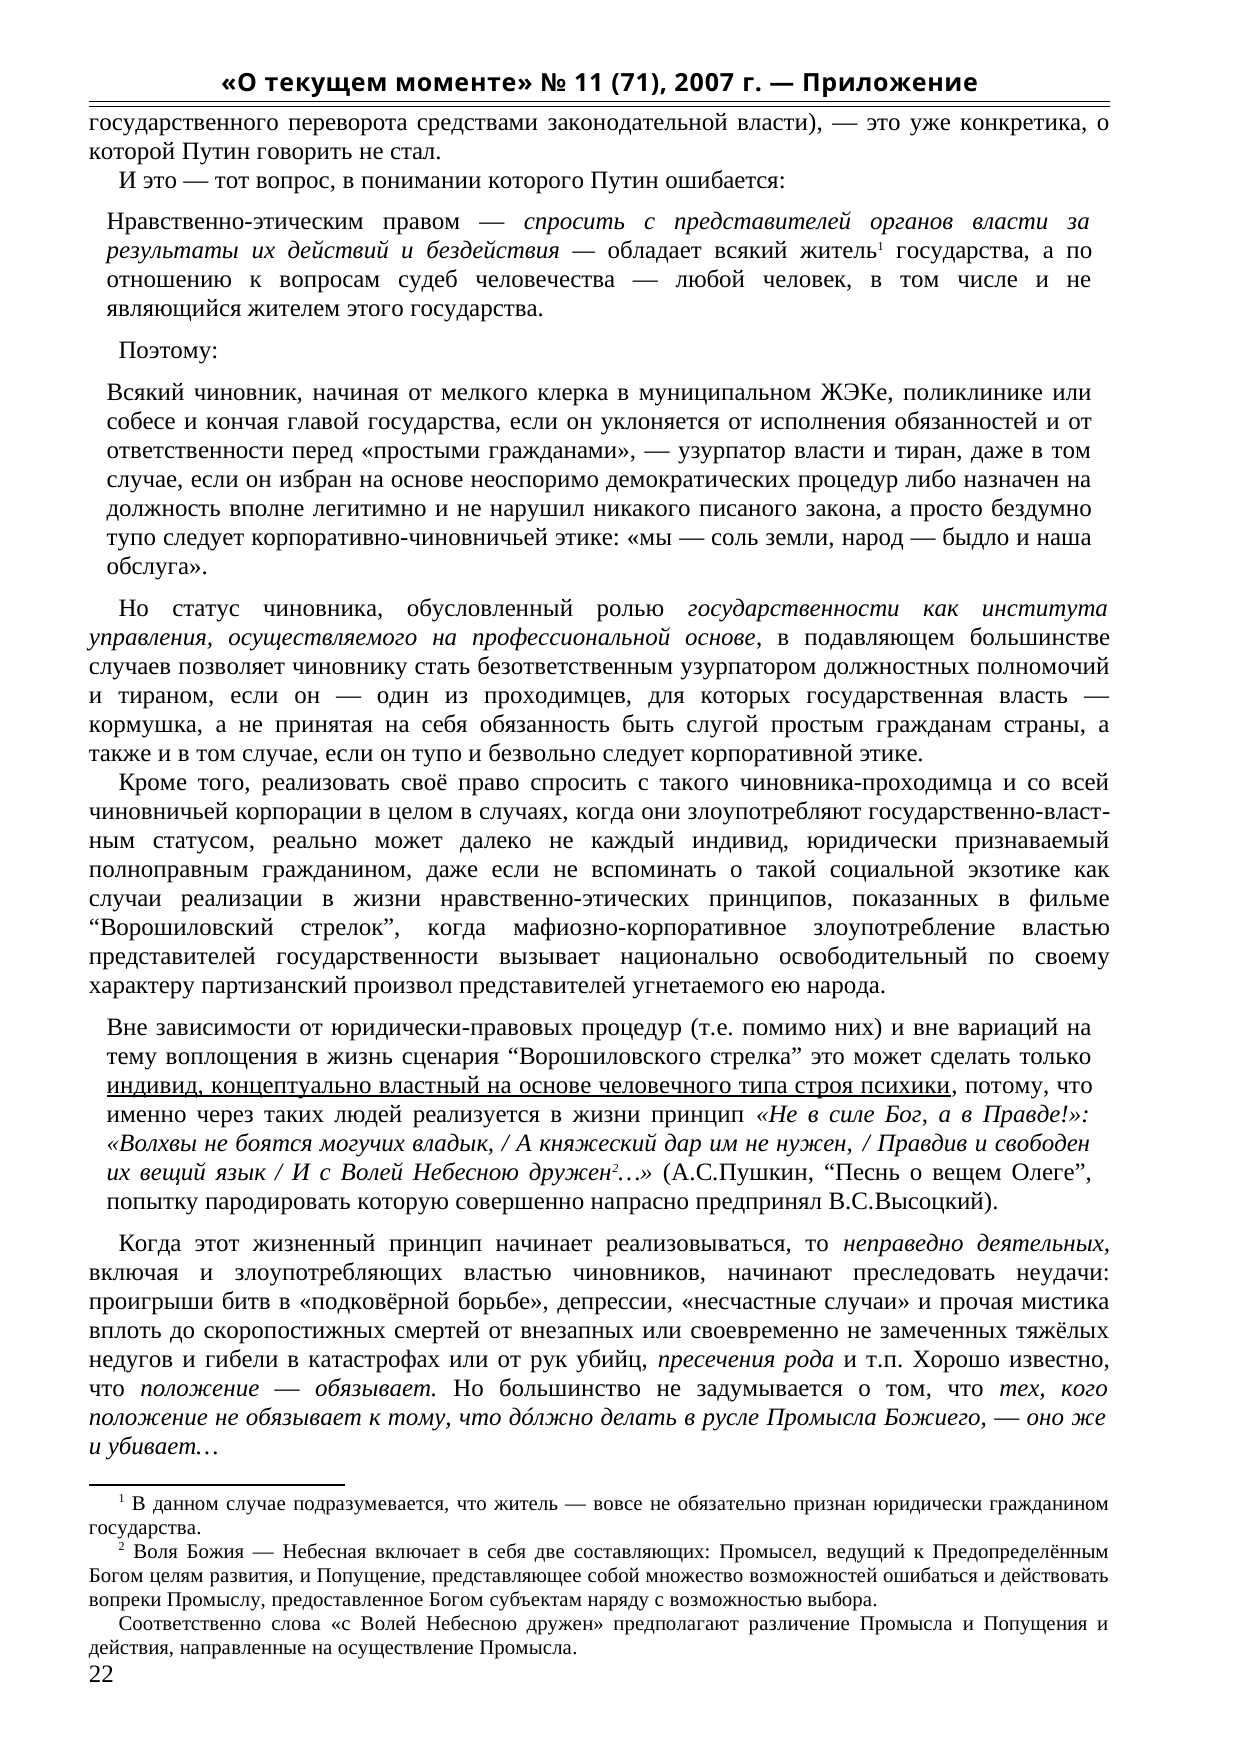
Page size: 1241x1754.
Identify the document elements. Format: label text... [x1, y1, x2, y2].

text Соответственно слова «с Волей Небесною дружен» предполагают различение Промысла и Попущения и действия, направленные на осуществление Промысла. [89, 1611, 1110, 1659]
text Всякий чиновник, начиная от мелкого клерка в муниципальном ЖЭКе, поликлинике или собесе и кончая главой государства, если он уклоняется от исполнения обязанностей и от ответственности перед «простыми гражданами», — узурпатор власти и тиран, даже в том случае, если он избран на основе неоспоримо демократических процедур либо назначен на должность вполне легитимно и не нарушил никакого писаного закона, а просто бездумно тупо следует корпоративно-чиновничьей этике: «мы — соль земли, народ — быдло и наша обслуга». [106, 376, 1093, 580]
text Вне зависимости от юридически-правовых процедур (т.е. помимо них) и вне вариаций на тему воплощения в жизнь сценария “Ворошиловского стрелка” это может сделать только индивид, концептуально властный на основе человечного типа строя психики, потому, что именно через таких людей реализуется в жизни принцип «Не в силе Бог, а в Правде!»: «Волхвы не боятся могучих владык, / А княжеский дар им не нужен, / Правдив и свободен их вещий язык / И с Волей Небесною дружен…» (А.С.Пушкин, “Песнь о вещем Олеге”, попытку пародировать которую совершенно напрасно предпринял В.С.Высоцкий). [106, 1012, 1093, 1215]
text Воля Божия — Небесная включает в себя две составляющих: Промысел, ведущий к Предопределённым Богом целям развития, и Попущение, представляющее собой множество возможностей ошибаться и действовать вопреки Промыслу, предоставленное Богом субъектам наряду с возможностью выбора. [89, 1539, 1110, 1611]
text Поэтому: [89, 335, 1110, 364]
text И это — тот вопрос, в понимании которого Путин ошибается: [89, 164, 1110, 194]
text Но статус чиновника, обусловленный ролью государственности как института управления, осуществляемого на профессиональной основе, в подавляющем большинстве случаев позволяет чиновнику стать безответственным узурпатором должностных полномочий и тираном, если он — один из проходимцев, для которых государственная власть — кормушка, а не принятая на себя обязанность быть слугой простым гражданам страны, а также и в том случае, если он тупо и безвольно следует корпоративной этике. [89, 592, 1110, 767]
text Кроме того, реализовать своё право спросить с такого чиновника-проходимца и со всей чиновничьей корпорации в целом в случаях, когда они злоупотребляют государственно-власт­ным статусом, реально может далеко не каждый индивид, юридически признаваемый полноправным гражданином, даже если не вспоминать о такой социальной экзотике как случаи реализации в жизни нравственно-этических принципов, показанных в фильме “Ворошиловский стрелок”, когда мафиозно-корпоративное злоупотребление властью представителей государственности вызывает национально освободительный по своему характеру партизанский произвол представителей угнетаемого ею народа. [89, 767, 1110, 999]
text Когда этот жизненный принцип начинает реализовываться, то неправедно деятельных, включая и злоупотребляющих властью чиновников, начинают преследовать неудачи: проигрыши битв в «подковёрной борьбе», депрессии, «несчастные случаи» и прочая мистика вплоть до скоропостижных смертей от внезапных или своевременно не замеченных тяжёлых недугов и гибели в катастрофах или от рук убийц, пресечения рода и т.п. Хорошо известно, что положение ― обязывает. Но большинство не задумывается о том, что тех, кого положение не обязывает к тому, что дóлжно делать в русле Промысла Божиего, ― оно же и убивает… [89, 1228, 1110, 1460]
text государственного переворота средствами законодательной власти), — это уже конкретика, о которой Путин говорить не стал. [89, 107, 1110, 164]
text В данном случае подразумевается, что житель — вовсе не обязательно признан юридически гражданином государства. [89, 1491, 1110, 1539]
text Нравственно-этическим правом — спросить с представителей органов власти за результаты их действий и бездействия — обладает всякий житель государства, а по отношению к вопросам судеб человечества — любой человек, в том числе и не являющийся жителем этого государства. [106, 206, 1093, 322]
